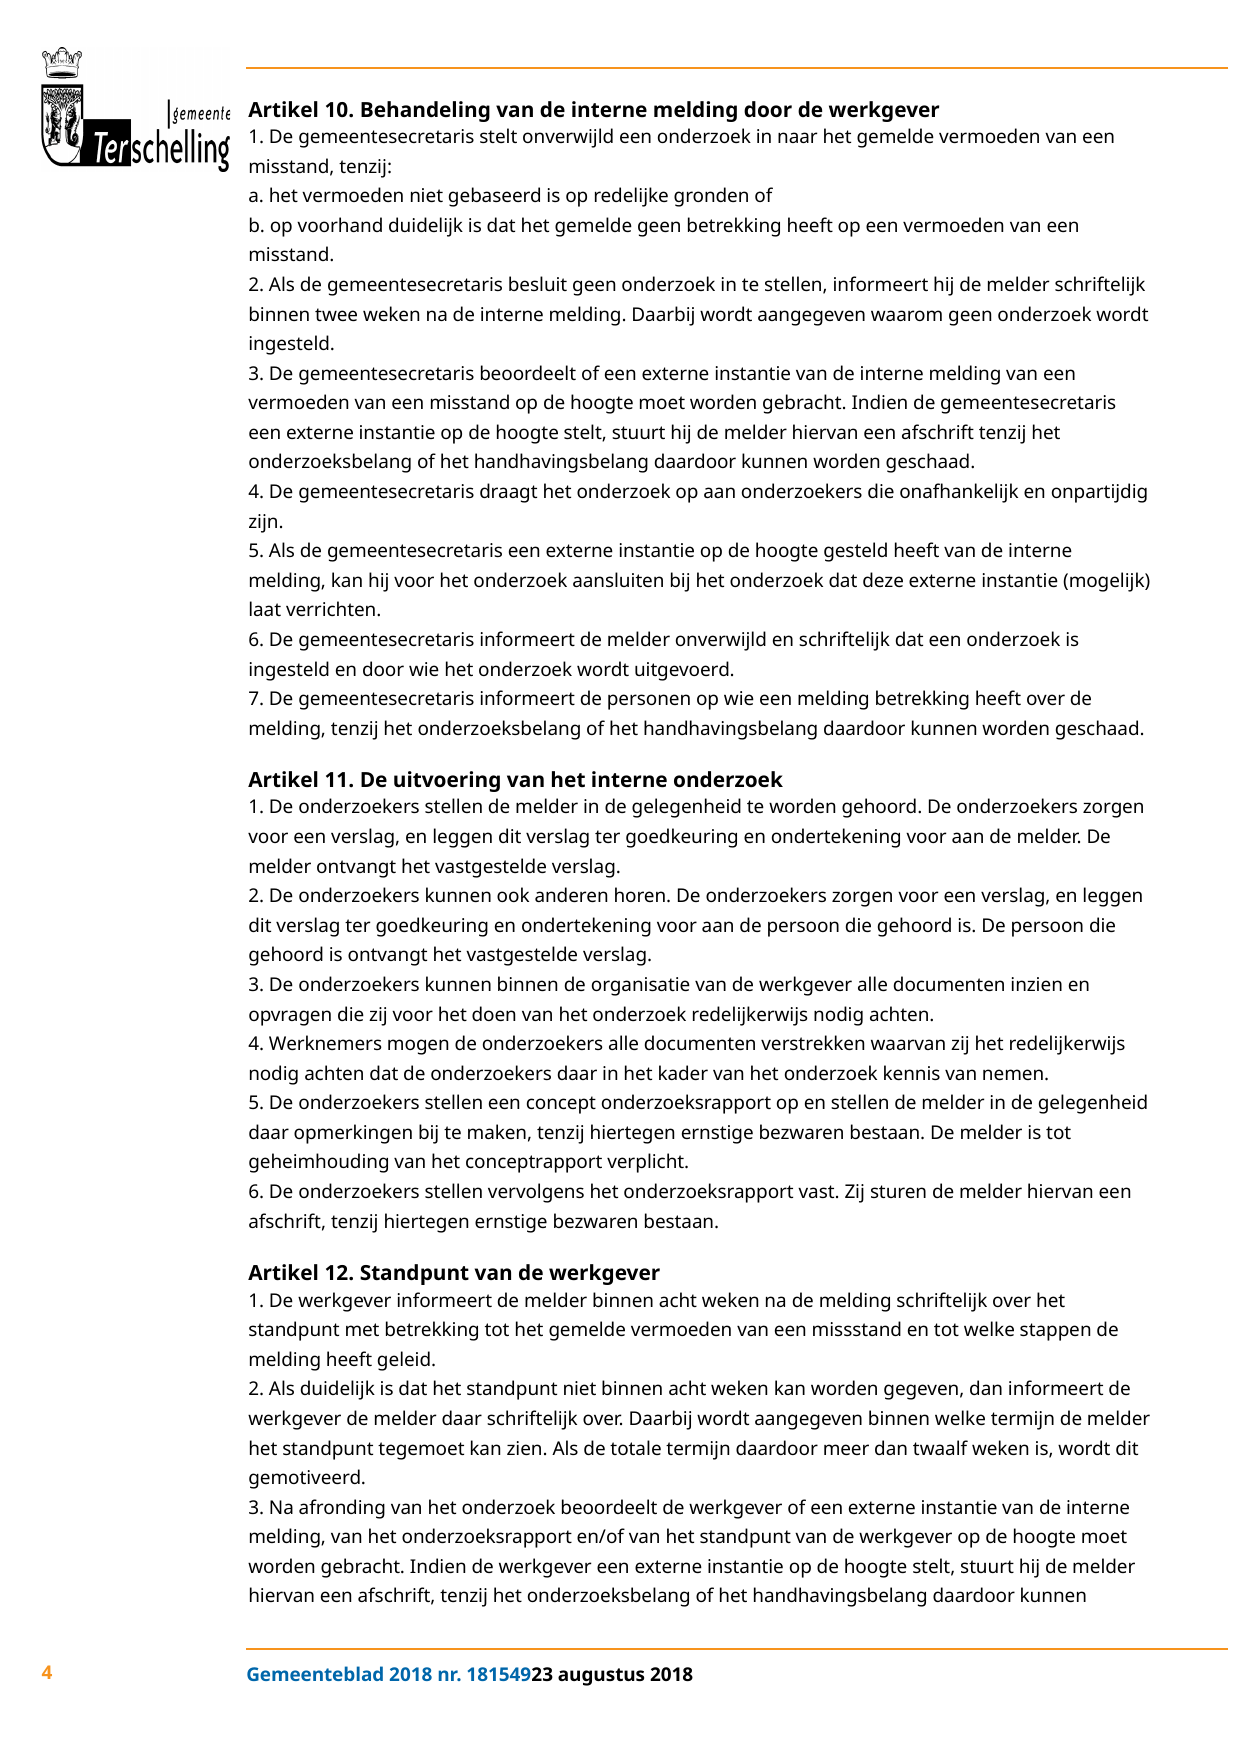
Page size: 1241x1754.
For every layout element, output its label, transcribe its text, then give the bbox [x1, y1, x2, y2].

text 3. De gemeentesecretaris beoordeelt of een externe instantie van de interne melding van een vermoeden van een misstand op de hoogte moet worden gebracht. Indien de gemeentesecretaris een externe instantie op de hoogte stelt, stuurt hij de melder hiervan een afschrift tenzij het onderzoeksbelang of het handhavingsbelang daardoor kunnen worden geschaad. [248, 360, 1152, 474]
text 1. De gemeentesecretaris stelt onverwijld een onderzoek in naar het gemelde vermoeden van een misstand, tenzij: [248, 123, 1152, 178]
text 7. De gemeentesecretaris informeert de personen op wie een melding betrekking heeft over de melding, tenzij het onderzoeksbelang of het handhavingsbelang daardoor kunnen worden geschaad. [248, 685, 1152, 741]
text Artikel 12. Standpunt van de werkgever [248, 1258, 1152, 1287]
text 1. De werkgever informeert de melder binnen acht weken na de melding schriftelijk over het standpunt met betrekking tot het gemelde vermoeden van een missstand en tot welke stappen de melding heeft geleid. [248, 1287, 1152, 1372]
text 1. De onderzoekers stellen de melder in de gelegenheid te worden gehoord. De onderzoekers zorgen voor een verslag, en leggen dit verslag ter goedkeuring en ondertekening voor aan de melder. De melder ontvangt het vastgestelde verslag. [248, 794, 1152, 879]
picture [41, 47, 231, 172]
text 6. De gemeentesecretaris informeert de melder onverwijld en schriftelijk dat een onderzoek is ingesteld en door wie het onderzoek wordt uitgevoerd. [248, 626, 1152, 681]
text a. het vermoeden niet gebaseerd is op redelijke gronden of [248, 182, 1152, 208]
text 2. Als de gemeentesecretaris besluit geen onderzoek in te stellen, informeert hij de melder schriftelijk binnen twee weken na de interne melding. Daarbij wordt aangegeven waarom geen onderzoek wordt ingesteld. [248, 271, 1152, 356]
text 4. De gemeentesecretaris draagt het onderzoek op aan onderzoekers die onafhankelijk en onpartijdig zijn. [248, 478, 1152, 533]
text 4. Werknemers mogen de onderzoekers alle documenten verstrekken waarvan zij het redelijkerwijs nodig achten dat de onderzoekers daar in het kader van het onderzoek kennis van nemen. [248, 1030, 1152, 1086]
text b. op voorhand duidelijk is dat het gemelde geen betrekking heeft op een vermoeden van een misstand. [248, 212, 1152, 267]
text Artikel 10. Behandeling van de interne melding door de werkgever [248, 95, 1152, 123]
text 2. De onderzoekers kunnen ook anderen horen. De onderzoekers zorgen voor een verslag, en leggen dit verslag ter goedkeuring en ondertekening voor aan de persoon die gehoord is. De persoon die gehoord is ontvangt het vastgestelde verslag. [248, 882, 1152, 967]
text 3. De onderzoekers kunnen binnen de organisatie van de werkgever alle documenten inzien en opvragen die zij voor het doen van het onderzoek redelijkerwijs nodig achten. [248, 971, 1152, 1027]
text 2. Als duidelijk is dat het standpunt niet binnen acht weken kan worden gegeven, dan informeert de werkgever de melder daar schriftelijk over. Daarbij wordt aangegeven binnen welke termijn de melder het standpunt tegemoet kan zien. Als de totale termijn daardoor meer dan twaalf weken is, wordt dit gemotiveerd. [248, 1376, 1152, 1490]
text Artikel 11. De uitvoering van het interne onderzoek [248, 765, 1152, 794]
text 5. De onderzoekers stellen een concept onderzoeksrapport op en stellen de melder in de gelegenheid daar opmerkingen bij te maken, tenzij hiertegen ernstige bezwaren bestaan. De melder is tot geheimhouding van het conceptrapport verplicht. [248, 1089, 1152, 1174]
text 5. Als de gemeentesecretaris een externe instantie op de hoogte gesteld heeft van de interne melding, kan hij voor het onderzoek aansluiten bij het onderzoek dat deze externe instantie (mogelijk) laat verrichten. [248, 537, 1152, 622]
text 3. Na afronding van het onderzoek beoordeelt de werkgever of een externe instantie van de interne melding, van het onderzoeksrapport en/of van het standpunt van de werkgever op de hoogte moet worden gebracht. Indien de werkgever een externe instantie op de hoogte stelt, stuurt hij de melder hiervan een afschrift, tenzij het onderzoeksbelang of het handhavingsbelang daardoor kunnen [248, 1494, 1152, 1608]
text 6. De onderzoekers stellen vervolgens het onderzoeksrapport vast. Zij sturen de melder hiervan een afschrift, tenzij hiertegen ernstige bezwaren bestaan. [248, 1178, 1152, 1234]
